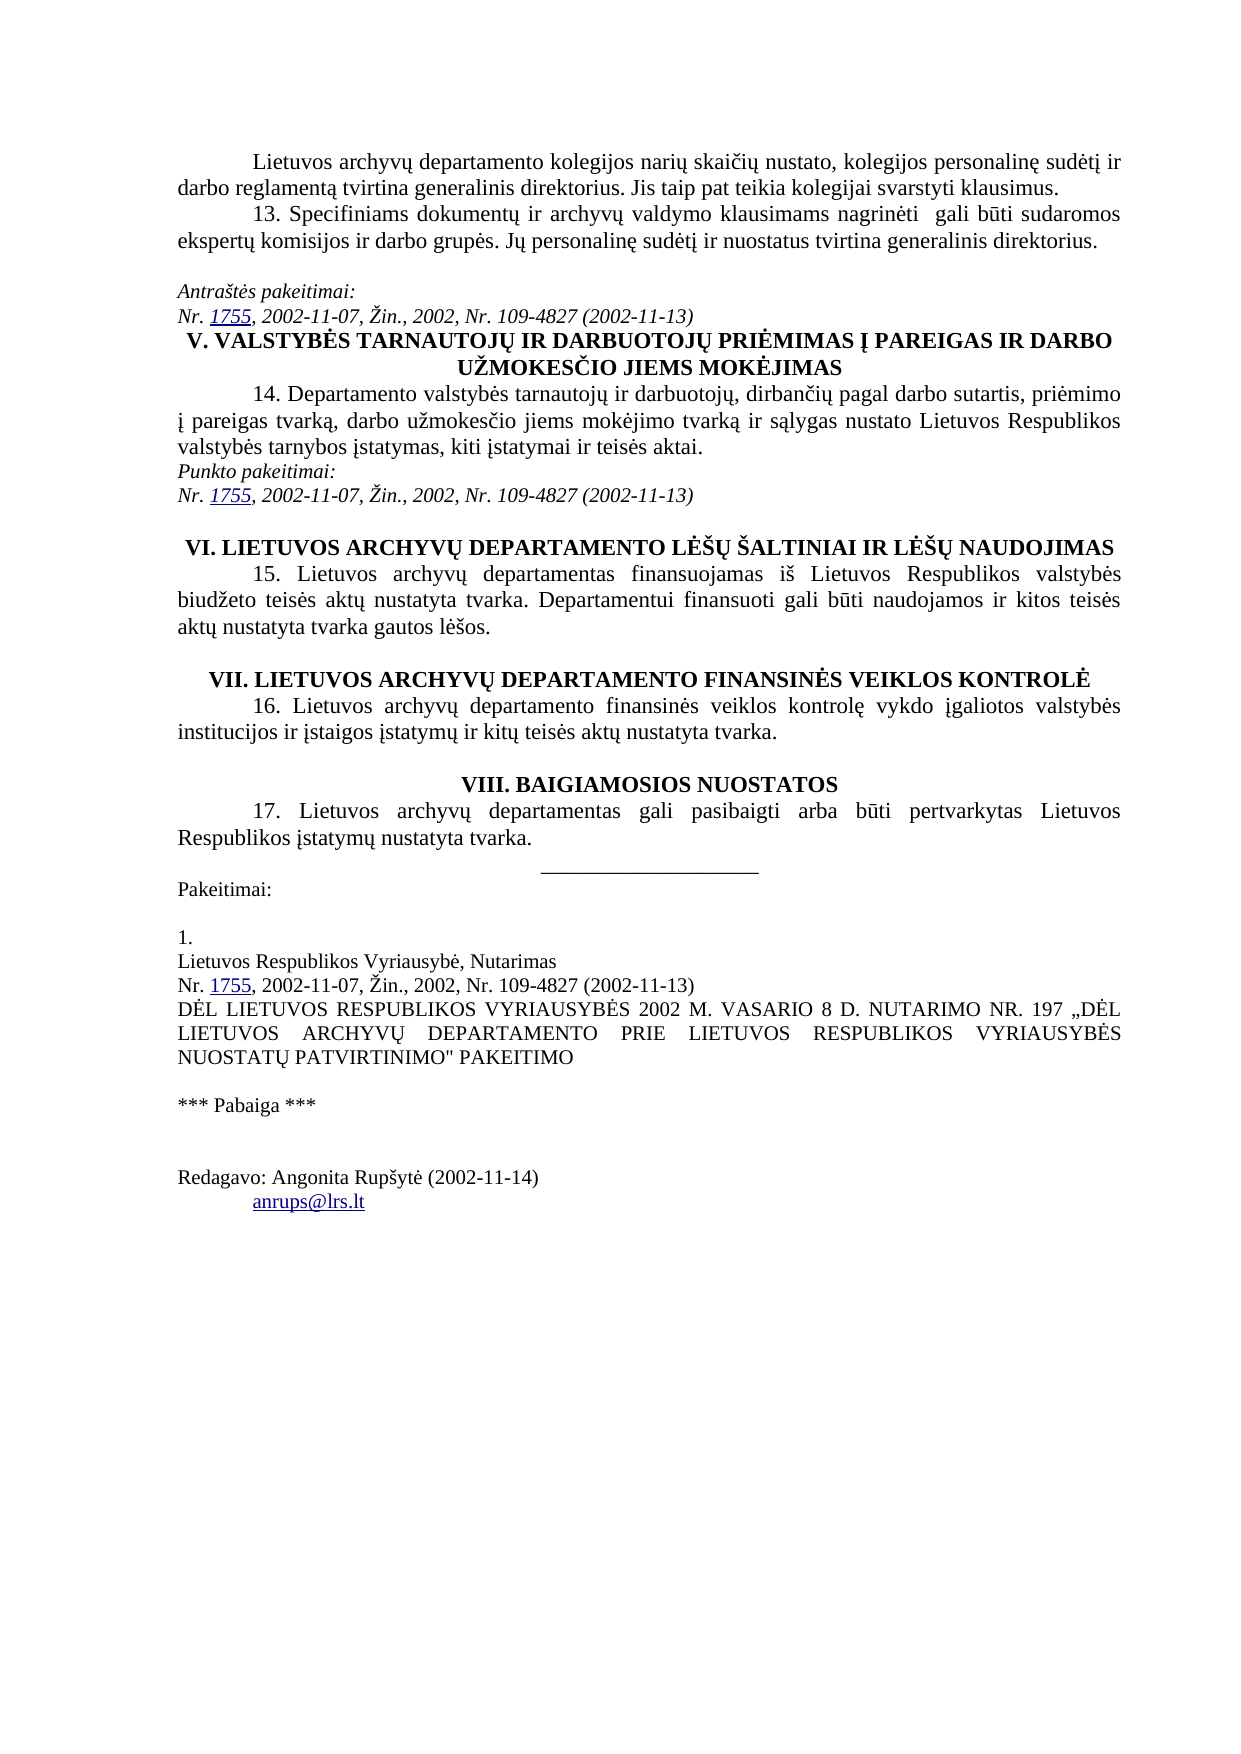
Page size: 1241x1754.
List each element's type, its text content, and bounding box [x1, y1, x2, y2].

text 16. Lietuvos archyvų departamento finansinės veiklos kontrolę vykdo įgaliotos valstybės institucijos ir įstaigos įstatymų ir kitų teisės aktų nustatyta tvarka. [177, 692, 1122, 745]
text ___________________ [177, 850, 1122, 876]
text anrups@lrs.lt [177, 1189, 1122, 1213]
text Lietuvos Respublikos Vyriausybė, Nutarimas [177, 949, 1122, 973]
text VII. LIETUVOS ARCHYVŲ DEPARTAMENTO FINANSINĖS VEIKLOS KONTROLĖ [177, 666, 1122, 692]
text Lietuvos archyvų departamento kolegijos narių skaičių nustato, kolegijos personalinę sudėtį ir darbo reglamentą tvirtina generalinis direktorius. Jis taip pat teikia kolegijai svarstyti klausimus. [177, 148, 1122, 200]
text DĖL LIETUVOS RESPUBLIKOS VYRIAUSYBĖS 2002 M. VASARIO 8 D. NUTARIMO NR. 197 „DĖL LIETUVOS ARCHYVŲ DEPARTAMENTO PRIE LIETUVOS RESPUBLIKOS VYRIAUSYBĖS NUOSTATŲ PATVIRTINIMO" PAKEITIMO [177, 997, 1122, 1069]
text Punkto pakeitimai: [177, 459, 1122, 483]
text *** Pabaiga *** [177, 1093, 1122, 1117]
text 17. Lietuvos archyvų departamentas gali pasibaigti arba būti pertvarkytas Lietuvos Respublikos įstatymų nustatyta tvarka. [177, 797, 1122, 850]
text 13. Specifiniams dokumentų ir archyvų valdymo klausimams nagrinėti gali būti sudaromos ekspertų komisijos ir darbo grupės. Jų personalinę sudėtį ir nuostatus tvirtina generalinis direktorius. [177, 200, 1122, 253]
text Antraštės pakeitimai: [177, 279, 1122, 303]
text VIII. BAIGIAMOSIOS NUOSTATOS [177, 771, 1122, 797]
text VI. LIETUVOS ARCHYVŲ DEPARTAMENTO LĖŠŲ ŠALTINIAI IR LĖŠŲ NAUDOJIMAS [177, 534, 1122, 560]
text 1. [177, 924, 1122, 949]
text Pakeitimai: [177, 876, 1122, 901]
text 15. Lietuvos archyvų departamentas finansuojamas iš Lietuvos Respublikos valstybės biudžeto teisės aktų nustatyta tvarka. Departamentui finansuoti gali būti naudojamos ir kitos teisės aktų nustatyta tvarka gautos lėšos. [177, 560, 1122, 639]
text V. VALSTYBĖS TARNAUTOJŲ IR DARBUOTOJŲ PRIĖMIMAS Į PAREIGAS IR DARBO UŽMOKESČIO JIEMS MOKĖJIMAS [177, 328, 1122, 380]
text Nr. 1755, 2002-11-07, Žin., 2002, Nr. 109-4827 (2002-11-13) [177, 483, 1122, 507]
text 14. Departamento valstybės tarnautojų ir darbuotojų, dirbančių pagal darbo sutartis, priėmimo į pareigas tvarką, darbo užmokesčio jiems mokėjimo tvarką ir sąlygas nustato Lietuvos Respublikos valstybės tarnybos įstatymas, kiti įstatymai ir teisės aktai. [177, 380, 1122, 459]
text Redagavo: Angonita Rupšytė (2002-11-14) [177, 1165, 1122, 1189]
text Nr. 1755, 2002-11-07, Žin., 2002, Nr. 109-4827 (2002-11-13) [177, 303, 1122, 328]
text Nr. 1755, 2002-11-07, Žin., 2002, Nr. 109-4827 (2002-11-13) [177, 973, 1122, 997]
